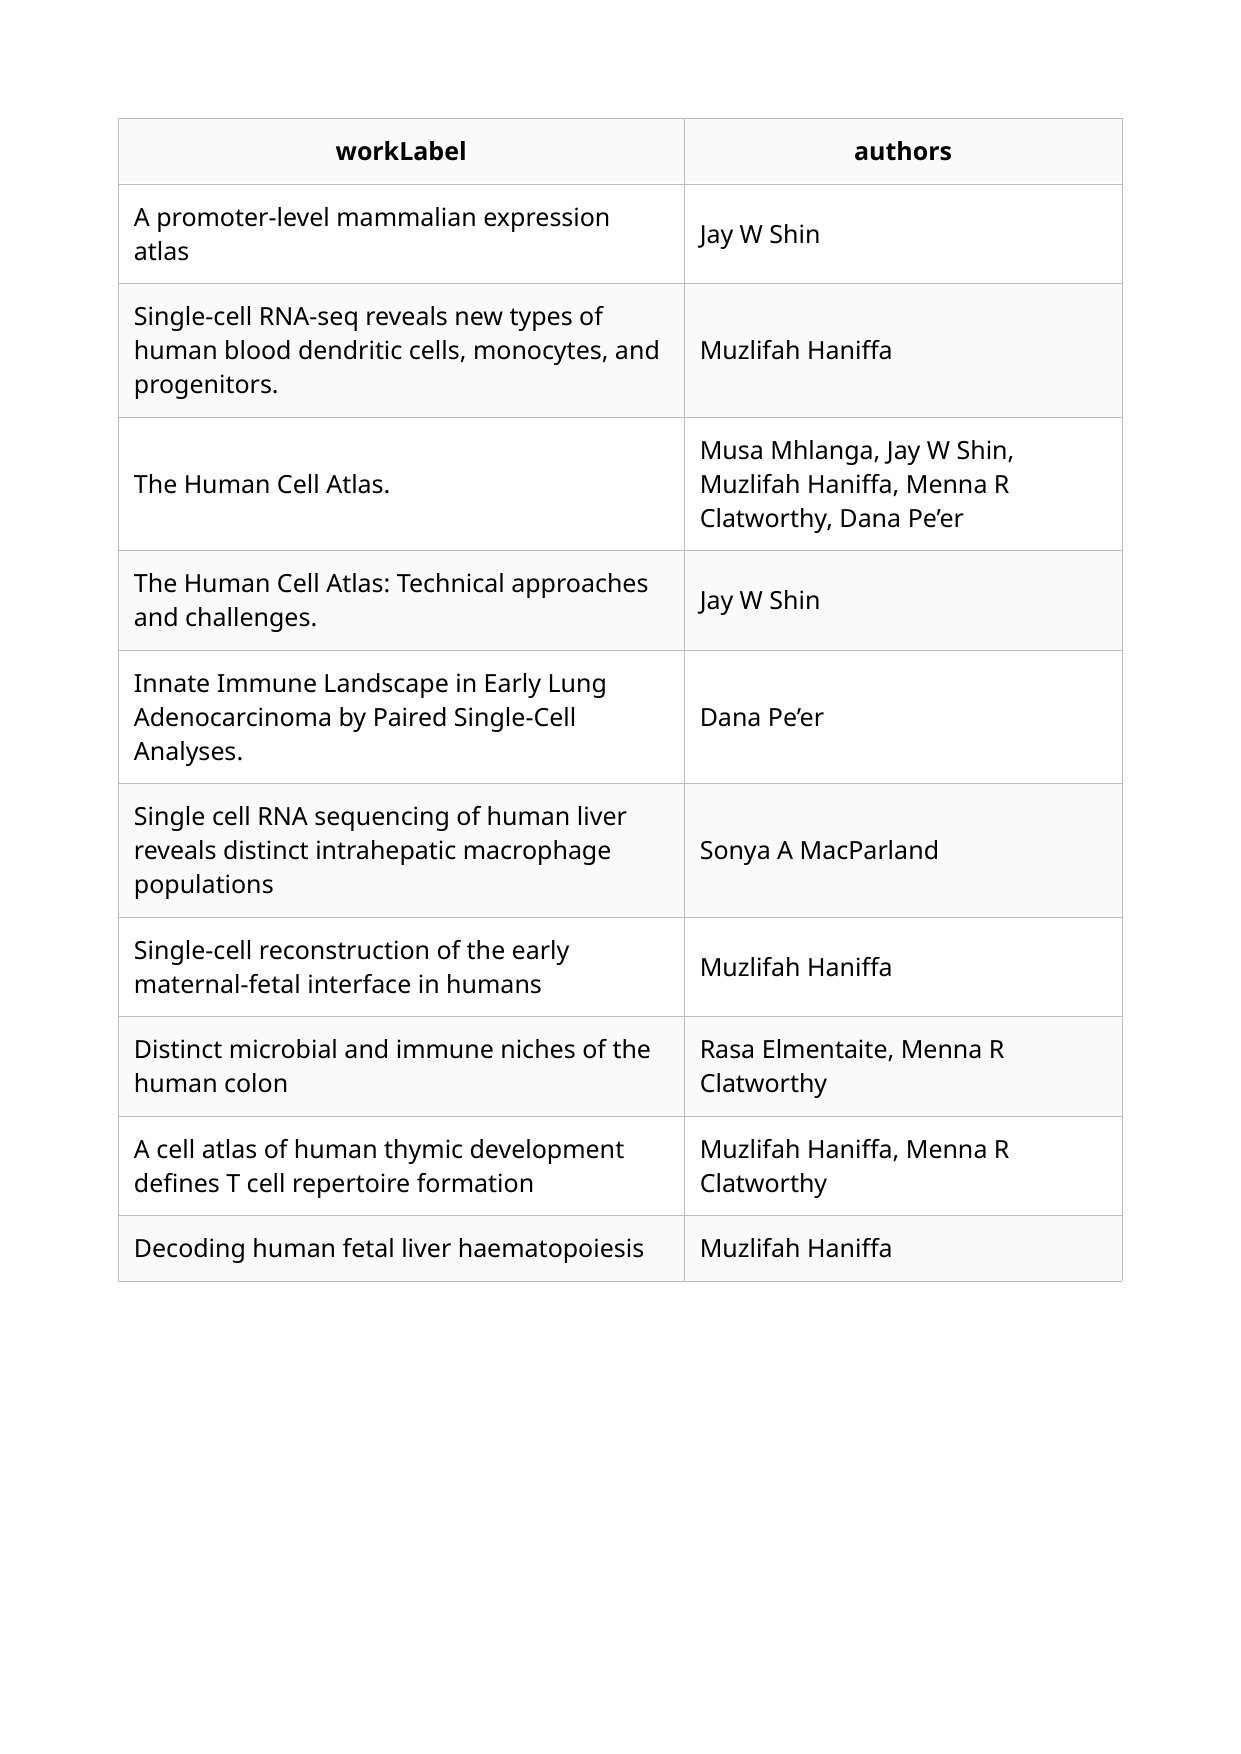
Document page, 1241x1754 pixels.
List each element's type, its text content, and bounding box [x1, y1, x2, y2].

table_cell Single-cell RNA-seq reveals new types of human blood dendritic cells, monocytes, and progenitors. [119, 284, 684, 417]
table_cell Innate Immune Landscape in Early Lung Adenocarcinoma by Paired Single-Cell Analyses. [119, 651, 684, 783]
table_cell Single-cell reconstruction of the early maternal-fetal interface in humans [119, 918, 684, 1016]
table_cell Decoding human fetal liver haematopoiesis [119, 1216, 684, 1281]
table_cell The Human Cell Atlas: Technical approaches and challenges. [119, 551, 684, 649]
table_cell Muzlifah Haniffa, Menna R Clatworthy [685, 1117, 1122, 1215]
table_cell A promoter-level mammalian expression atlas [119, 185, 684, 283]
table_header workLabel [119, 119, 684, 183]
table_cell Jay W Shin [685, 185, 1122, 283]
table_cell A cell atlas of human thymic development defines T cell repertoire formation [119, 1117, 684, 1215]
table_cell Sonya A MacParland [685, 784, 1122, 917]
table_cell Distinct microbial and immune niches of the human colon [119, 1017, 684, 1116]
table_cell The Human Cell Atlas. [119, 418, 684, 550]
table_cell Muzlifah Haniffa [685, 918, 1122, 1016]
table_cell Rasa Elmentaite, Menna R Clatworthy [685, 1017, 1122, 1116]
table_cell Jay W Shin [685, 551, 1122, 649]
table_header authors [685, 119, 1122, 183]
table_cell Muzlifah Haniffa [685, 284, 1122, 417]
table_cell Single cell RNA sequencing of human liver reveals distinct intrahepatic macrophage populations [119, 784, 684, 917]
table_cell Musa Mhlanga, Jay W Shin, Muzlifah Haniffa, Menna R Clatworthy, Dana Pe’er [685, 418, 1122, 550]
table_cell Dana Pe’er [685, 651, 1122, 783]
table_cell Muzlifah Haniffa [685, 1216, 1122, 1281]
